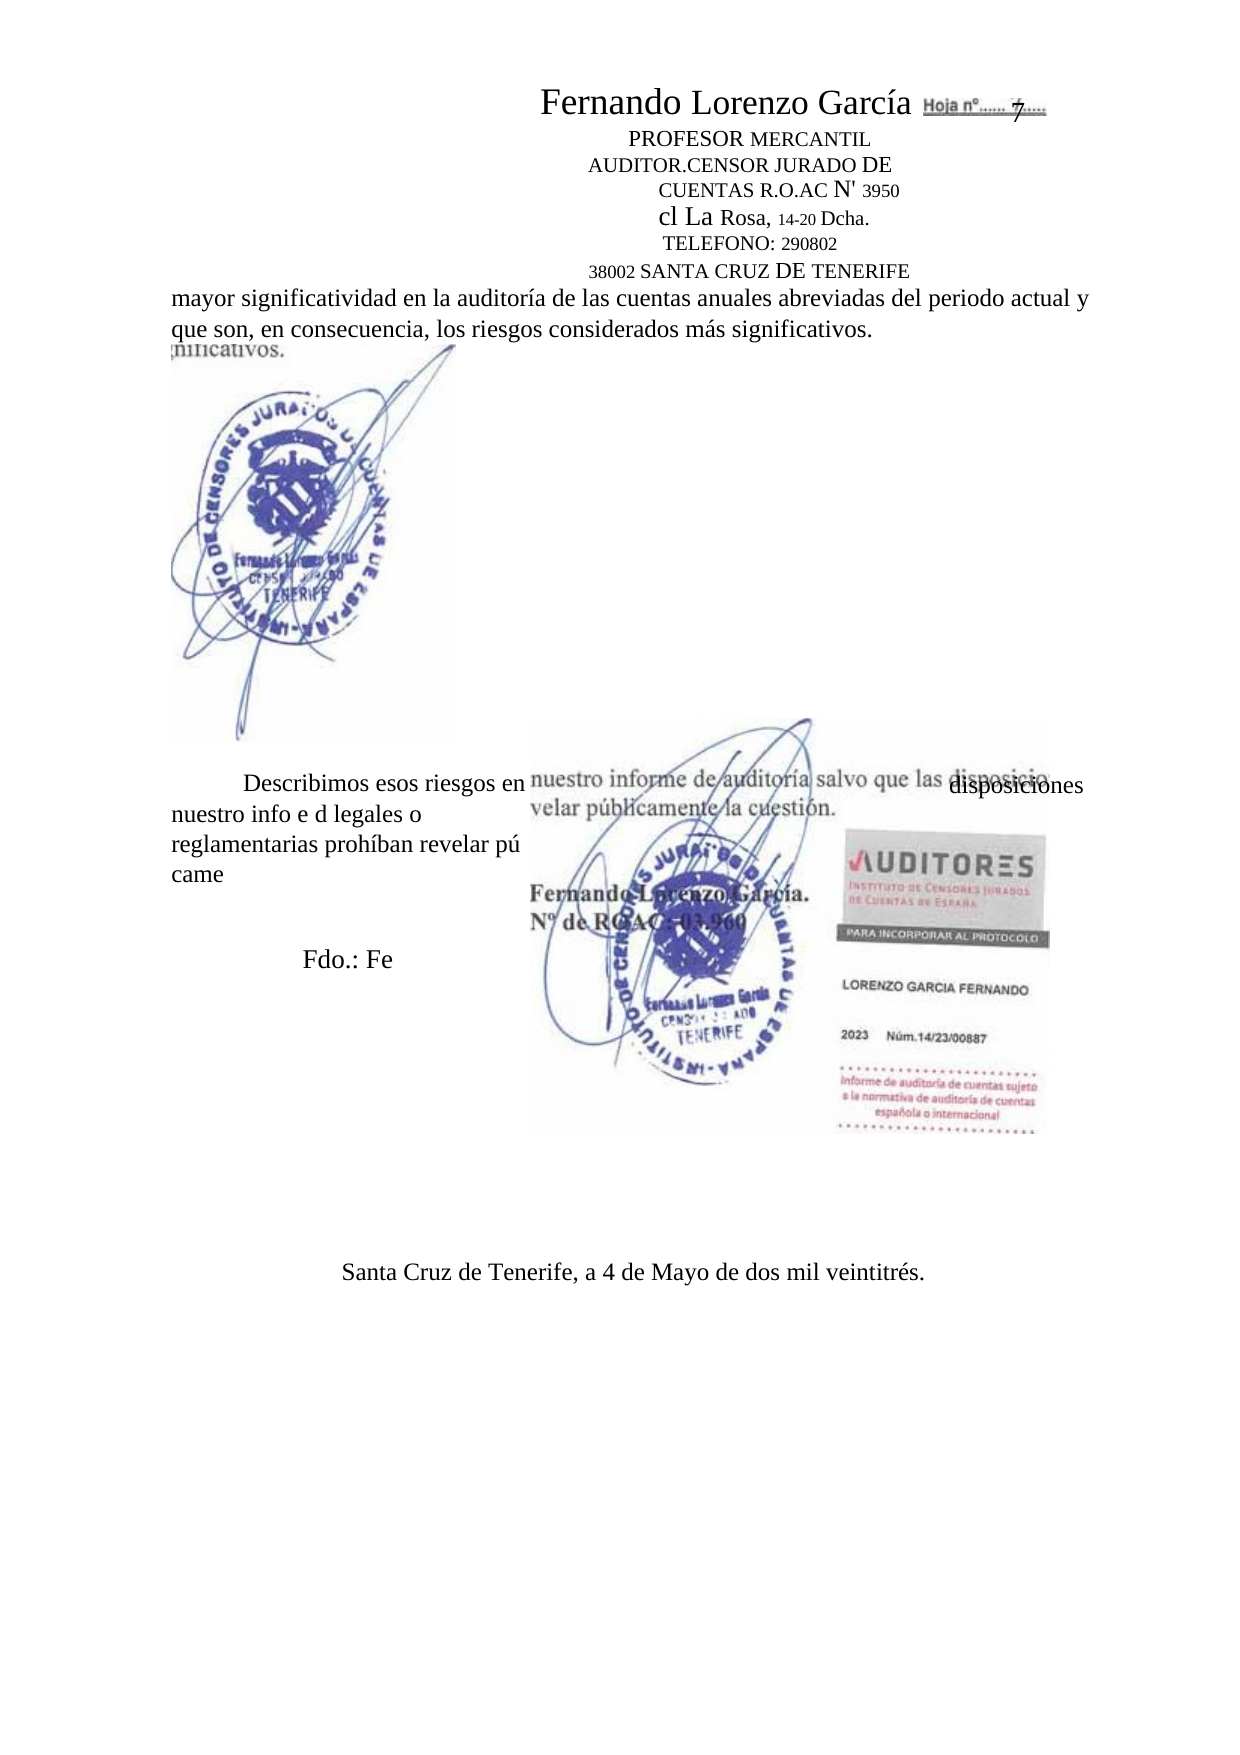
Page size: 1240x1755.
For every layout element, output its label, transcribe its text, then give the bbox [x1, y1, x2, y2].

text Santa Cruz de Tenerife, a 4 de Mayo de dos mil veintitrés. [171, 1257, 925, 1286]
text Describimos esos riesgos en nuestro info e d legales o reglamentarias prohíban revelar pú came [171, 768, 530, 888]
text mayor significatividad en la auditoría de las cuentas anuales abreviadas del periodo actual y que son, en consecuencia, los riesgos considerados más significativos. [171, 283, 1102, 742]
subtitle Fdo.: Fe [171, 943, 530, 974]
